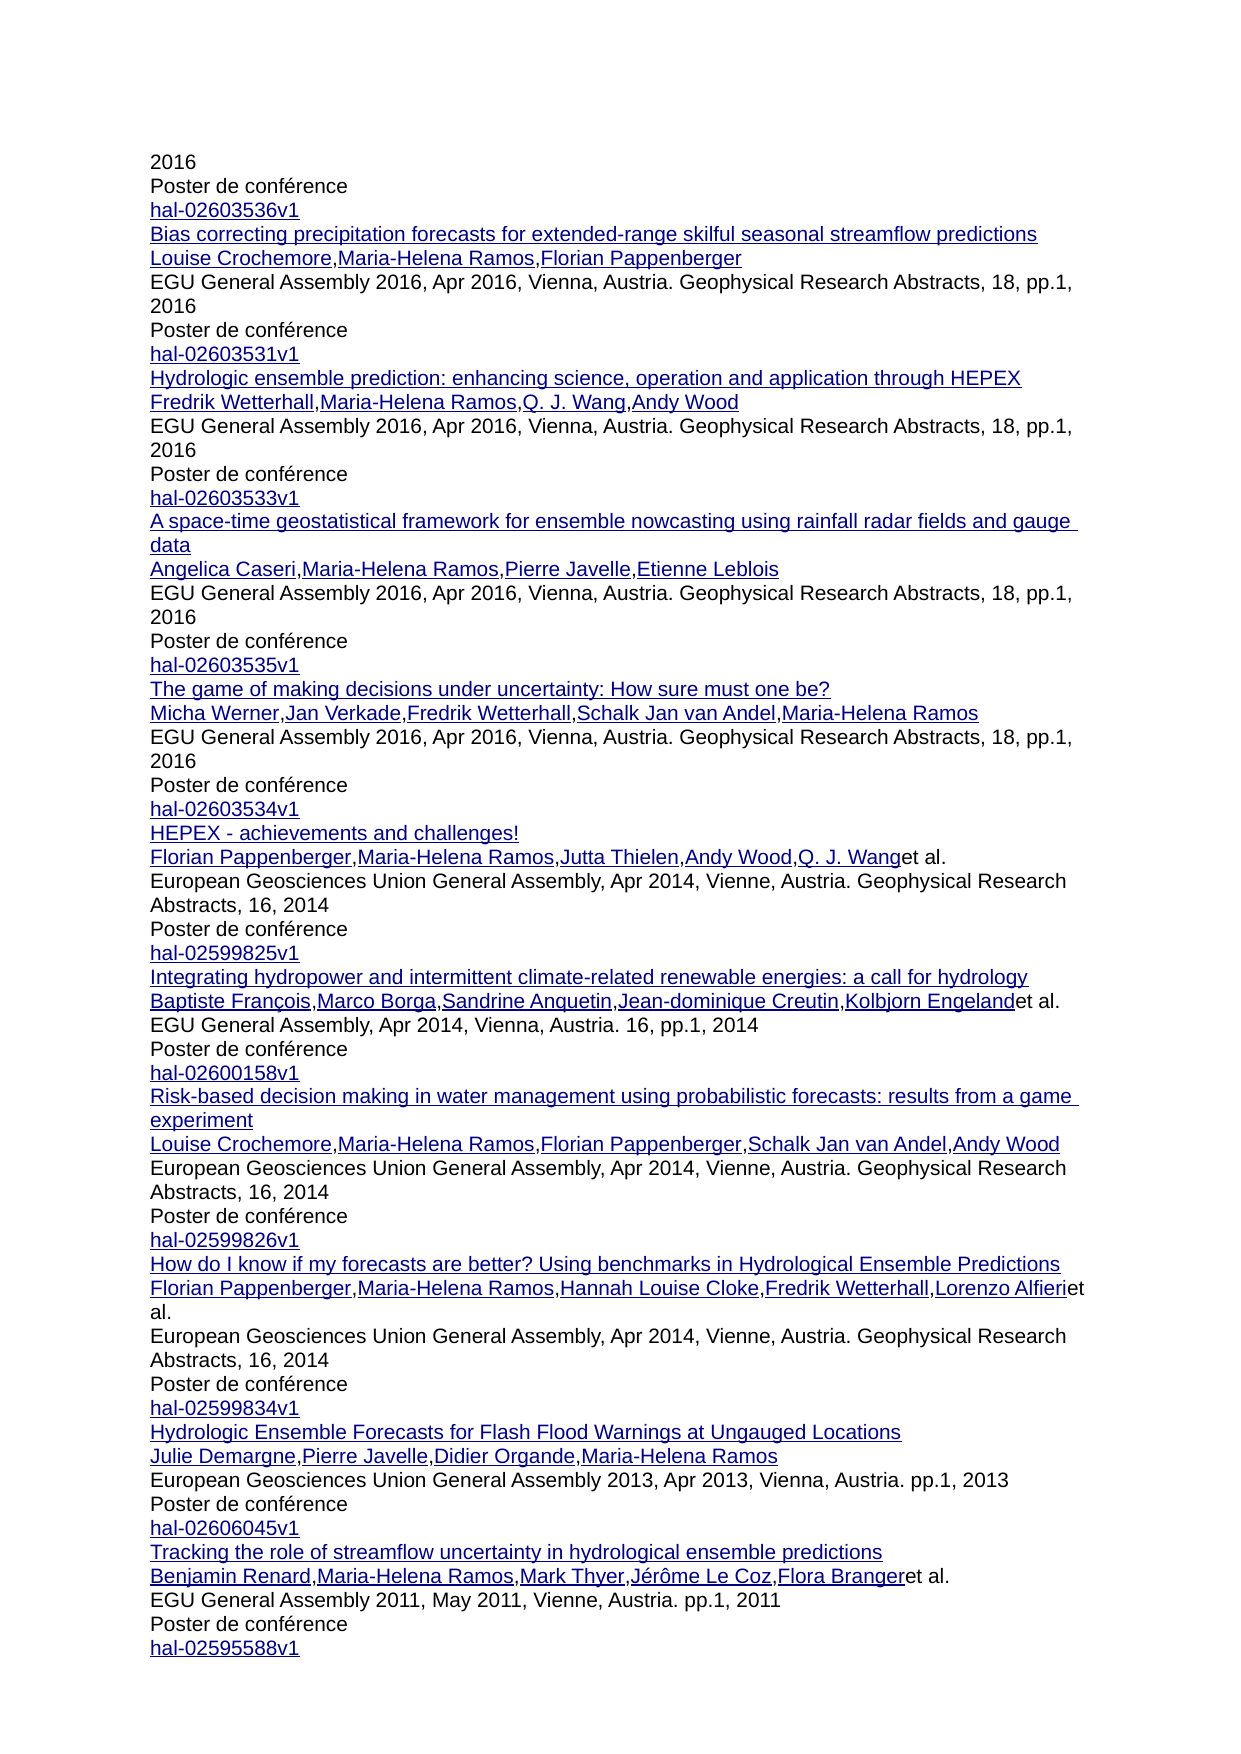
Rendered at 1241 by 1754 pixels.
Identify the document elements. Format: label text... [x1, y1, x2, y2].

table_cell 2016 Poster de conférence hal-02603536v1 [150, 150, 1090, 222]
table_cell How do I know if my forecasts are better? Using benchmarks in Hydrological Ensemble Predictions Florian Pappenberger,Maria-Helena Ramos,Hannah Louise Cloke,Fredrik Wetterhall,Lorenzo Alfieriet al. European Geosciences Union General Assembly, Apr 2014, Vienne, Austria. Geophysical Research Abstracts, 16, 2014 Poster de conférence hal-02599834v1 [150, 1252, 1090, 1420]
table_cell Tracking the role of streamflow uncertainty in hydrological ensemble predictions Benjamin Renard,Maria-Helena Ramos,Mark Thyer,Jérôme Le Coz,Flora Brangeret al. EGU General Assembly 2011, May 2011, Vienne, Austria. pp.1, 2011 Poster de conférence hal-02595588v1 [150, 1540, 1090, 1659]
table_cell A space-time geostatistical framework for ensemble nowcasting using rainfall radar fields and gauge data Angelica Caseri,Maria-Helena Ramos,Pierre Javelle,Etienne Leblois EGU General Assembly 2016, Apr 2016, Vienna, Austria. Geophysical Research Abstracts, 18, pp.1, 2016 Poster de conférence hal-02603535v1 [150, 509, 1090, 677]
table_cell Integrating hydropower and intermittent climate-related renewable energies: a call for hydrology Baptiste François,Marco Borga,Sandrine Anquetin,Jean‐dominique Creutin,Kolbjorn Engelandet al. EGU General Assembly, Apr 2014, Vienna, Austria. 16, pp.1, 2014 Poster de conférence hal-02600158v1 [150, 965, 1090, 1084]
table_cell Bias correcting precipitation forecasts for extended-range skilful seasonal streamflow predictions Louise Crochemore,Maria-Helena Ramos,Florian Pappenberger EGU General Assembly 2016, Apr 2016, Vienna, Austria. Geophysical Research Abstracts, 18, pp.1, 2016 Poster de conférence hal-02603531v1 [150, 222, 1090, 366]
table_cell Hydrologic Ensemble Forecasts for Flash Flood Warnings at Ungauged Locations Julie Demargne,Pierre Javelle,Didier Organde,Maria-Helena Ramos European Geosciences Union General Assembly 2013, Apr 2013, Vienna, Austria. pp.1, 2013 Poster de conférence hal-02606045v1 [150, 1420, 1090, 1539]
table_cell Hydrologic ensemble prediction: enhancing science, operation and application through HEPEX Fredrik Wetterhall,Maria-Helena Ramos,Q. J. Wang,Andy Wood EGU General Assembly 2016, Apr 2016, Vienna, Austria. Geophysical Research Abstracts, 18, pp.1, 2016 Poster de conférence hal-02603533v1 [150, 366, 1090, 509]
table_cell HEPEX - achievements and challenges! Florian Pappenberger,Maria-Helena Ramos,Jutta Thielen,Andy Wood,Q. J. Wanget al. European Geosciences Union General Assembly, Apr 2014, Vienne, Austria. Geophysical Research Abstracts, 16, 2014 Poster de conférence hal-02599825v1 [150, 821, 1090, 964]
table_cell Risk-based decision making in water management using probabilistic forecasts: results from a game experiment Louise Crochemore,Maria-Helena Ramos,Florian Pappenberger,Schalk Jan van Andel,Andy Wood European Geosciences Union General Assembly, Apr 2014, Vienne, Austria. Geophysical Research Abstracts, 16, 2014 Poster de conférence hal-02599826v1 [150, 1084, 1090, 1252]
table_cell The game of making decisions under uncertainty: How sure must one be? Micha Werner,Jan Verkade,Fredrik Wetterhall,Schalk Jan van Andel,Maria-Helena Ramos EGU General Assembly 2016, Apr 2016, Vienna, Austria. Geophysical Research Abstracts, 18, pp.1, 2016 Poster de conférence hal-02603534v1 [150, 677, 1090, 821]
